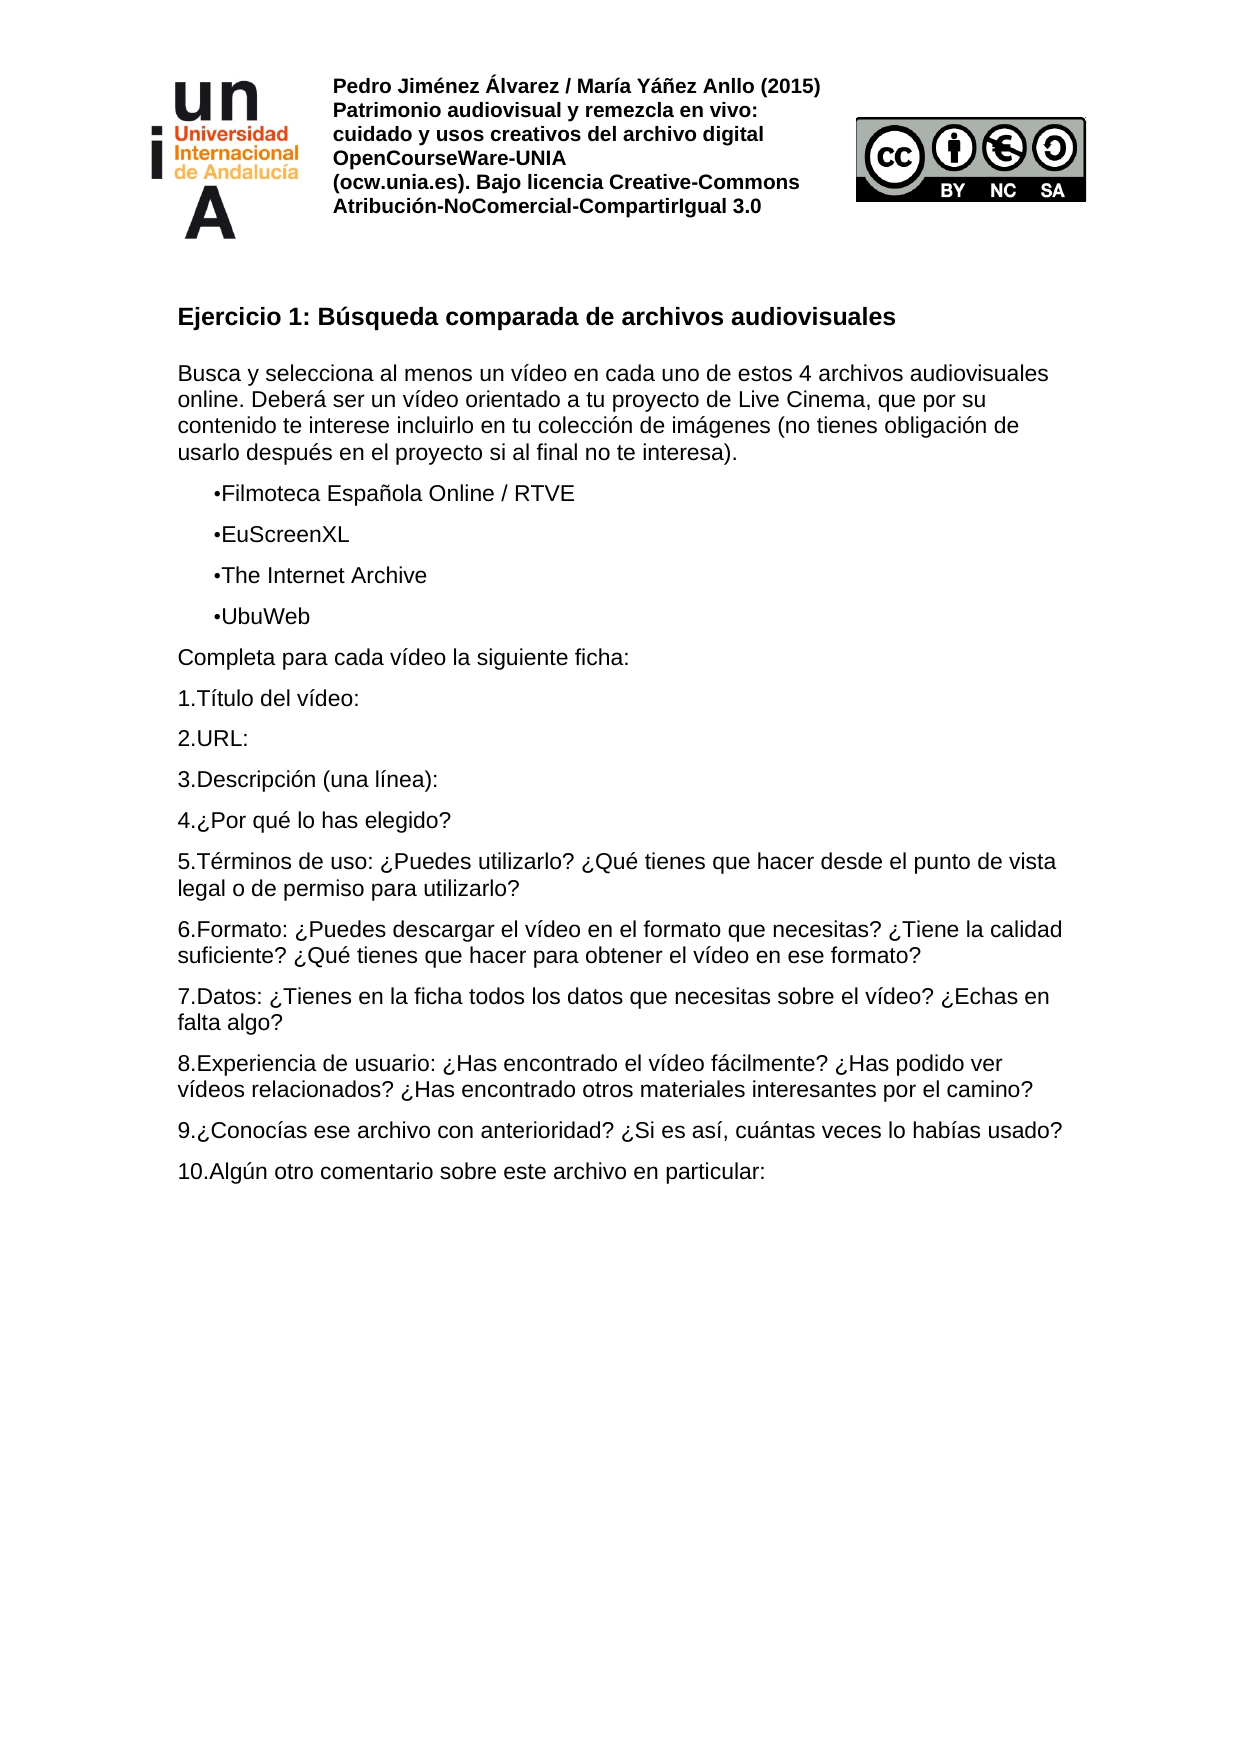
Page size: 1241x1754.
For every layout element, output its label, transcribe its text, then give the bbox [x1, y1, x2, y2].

text Ejercicio 1: Búsqueda comparada de archivos audiovisuales [177, 302, 1063, 331]
list UbuWeb [177, 603, 1063, 629]
text Completa para cada vídeo la siguiente ficha: [177, 643, 1063, 670]
list URL: [177, 725, 1063, 752]
list Descripción (una línea): [177, 766, 1063, 793]
text Busca y selecciona al menos un vídeo en cada uno de estos 4 archivos audiovisuales online. Deberá ser un vídeo orientado a tu proyecto de Live Cinema, que por su contenido te interese incluirlo en tu colección de imágenes (no tienes obligación de usarlo después en el proyecto si al final no te interesa). [177, 360, 1063, 465]
list The Internet Archive [177, 562, 1063, 588]
list Formato: ¿Puedes descargar el vídeo en el formato que necesitas? ¿Tiene la calidad suficiente? ¿Qué tienes que hacer para obtener el vídeo en ese formato? [177, 916, 1063, 968]
list Datos: ¿Tienes en la ficha todos los datos que necesitas sobre el vídeo? ¿Echas en falta algo? [177, 983, 1063, 1036]
list Términos de uso: ¿Puedes utilizarlo? ¿Qué tienes que hacer desde el punto de vista legal o de permiso para utilizarlo? [177, 848, 1063, 901]
list Algún otro comentario sobre este archivo en particular: [177, 1158, 1063, 1185]
list Título del vídeo: [177, 684, 1063, 711]
list ¿Conocías ese archivo con anterioridad? ¿Si es así, cuántas veces lo habías usado? [177, 1117, 1063, 1144]
list Filmoteca Española Online / RTVE [177, 480, 1063, 506]
picture [148, 77, 303, 242]
list Experiencia de usuario: ¿Has encontrado el vídeo fácilmente? ¿Has podido ver vídeos relacionados? ¿Has encontrado otros materiales interesantes por el camino? [177, 1050, 1063, 1103]
list EuScreenXL [177, 521, 1063, 547]
list ¿Por qué lo has elegido? [177, 807, 1063, 834]
